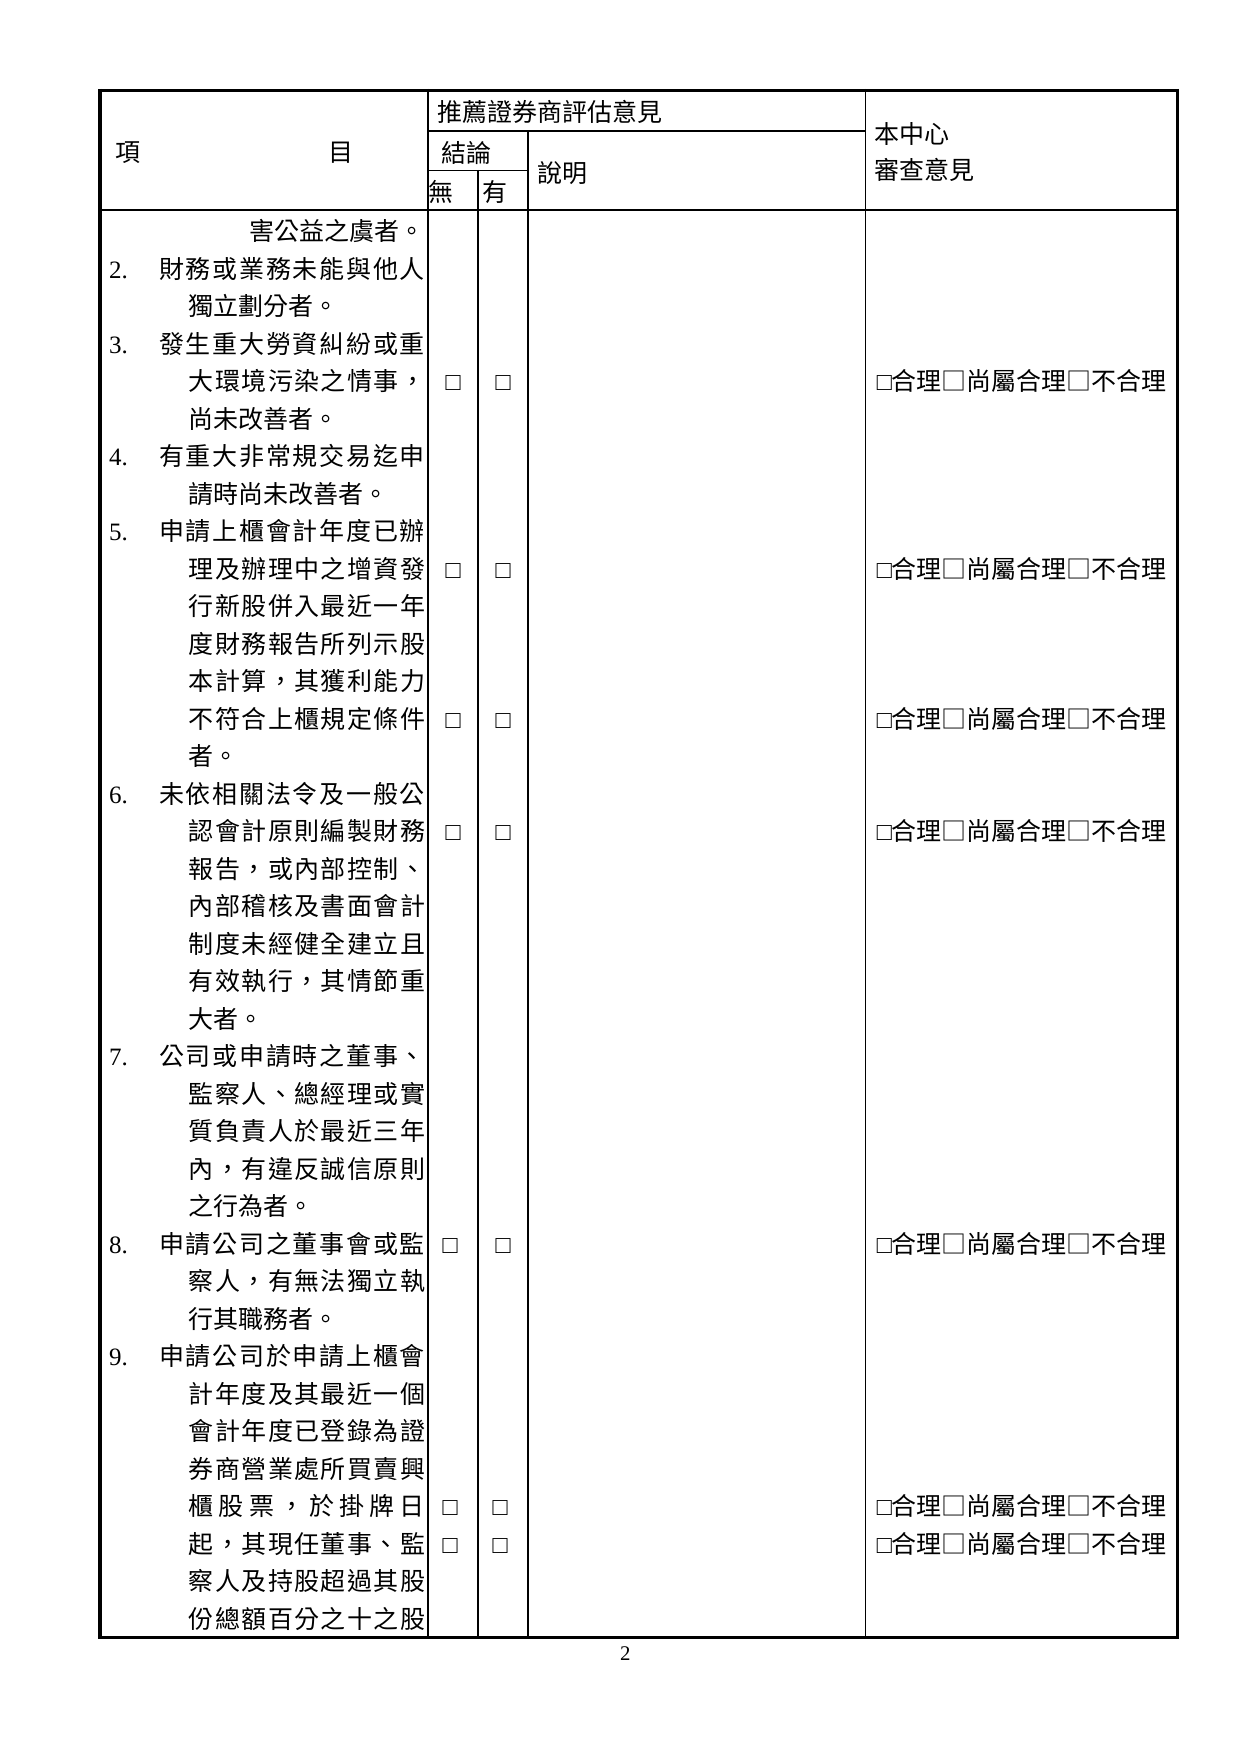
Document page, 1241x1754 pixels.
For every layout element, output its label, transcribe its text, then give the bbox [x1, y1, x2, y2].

table_cell □合理□尚屬合理□不合理 □合理□尚屬合理□不合理 □合理□尚屬合理□不合理 □合理□尚屬合理□不合理 □合理□尚屬合理□不合理 □合理□尚屬合理□不合理 □合理□尚屬合理□不合理 [866, 211, 1176, 1636]
table_header 項 目 [102, 92, 427, 209]
table_cell 結論 [429, 132, 527, 170]
table_cell [529, 211, 865, 1636]
table_cell □ □ □ □ □ □ □ [429, 211, 477, 1636]
table_header 本中心 審查意見 [866, 92, 1176, 209]
table_cell 無 [429, 171, 477, 209]
table_cell 說明 [529, 132, 865, 209]
table_cell □ □ □ □ □ □ □ [479, 211, 527, 1636]
table_cell 有 [479, 171, 527, 209]
table_header 推薦證券商評估意見 [429, 92, 865, 130]
table_cell 有證券交易法第一百五十六條第一項第一款至第三款所列情事者。 發行該有價證券之公司遇有訴訟事件或非訟事件，其結果足使公司解散或變動其組織、資本、業務計劃、財務狀況或停頓生產，而有影響市場秩序或損害公益之虞者。 發行該有價證券之公司，遇有重大災害，簽訂重要契約，發生特殊事故，改變業務計劃之重要內容或退票，其結果足使公司之財務狀況有顯著重大之變更，而有影響市場秩序或損害公益之虞者。 發行該有價證券公司之行為，有虛偽不實或違法情事，足以影響其證券價格，而及於市場秩序或損害公益之虞者。 財務或業務未能與他人獨立劃分者。 發生重大勞資糾紛或重大環境污染之情事，尚未改善者。 有重大非常規交易迄申請時尚未改善者。 申請上櫃會計年度已辦理及辦理中之增資發行新股併入最近一年度財務報告所列示股本計算，其獲利能力不符合上櫃規定條件者。 未依相關法令及一般公認會計原則編製財務報告，或內部控制、內部稽核及書面會計制度未經健全建立且有效執行，其情節重大者。 公司或申請時之董事、監察人、總經理或實質負責人於最近三年內，有違反誠信原則之行為者。 申請公司之董事會或監察人，有無法獨立執行其職務者。 申請公司於申請上櫃會計年度及其最近一個會計年度已登錄為證券商營業處所買賣興櫃股票，於掛牌日起，其現任董事、監察人及持股超過其股份總額百分之十之股東，有未於興櫃股票市場，而買賣申請公司發行之股票情事者。但因辦理第四條之承銷事宜或有其他正當事由者，不在此限。 上櫃（市）公司進行分割之分割受讓公司於申請上櫃前三年內，被分割公司為降低對分割受讓公司之持股比例所進行之股權分散行為，有損及被分割公司之股東權益者。 所營事業嚴重衰退者。 其他因事業範圍、性質或特殊情況，本中心認為不宜上櫃者。 [102, 211, 427, 1636]
